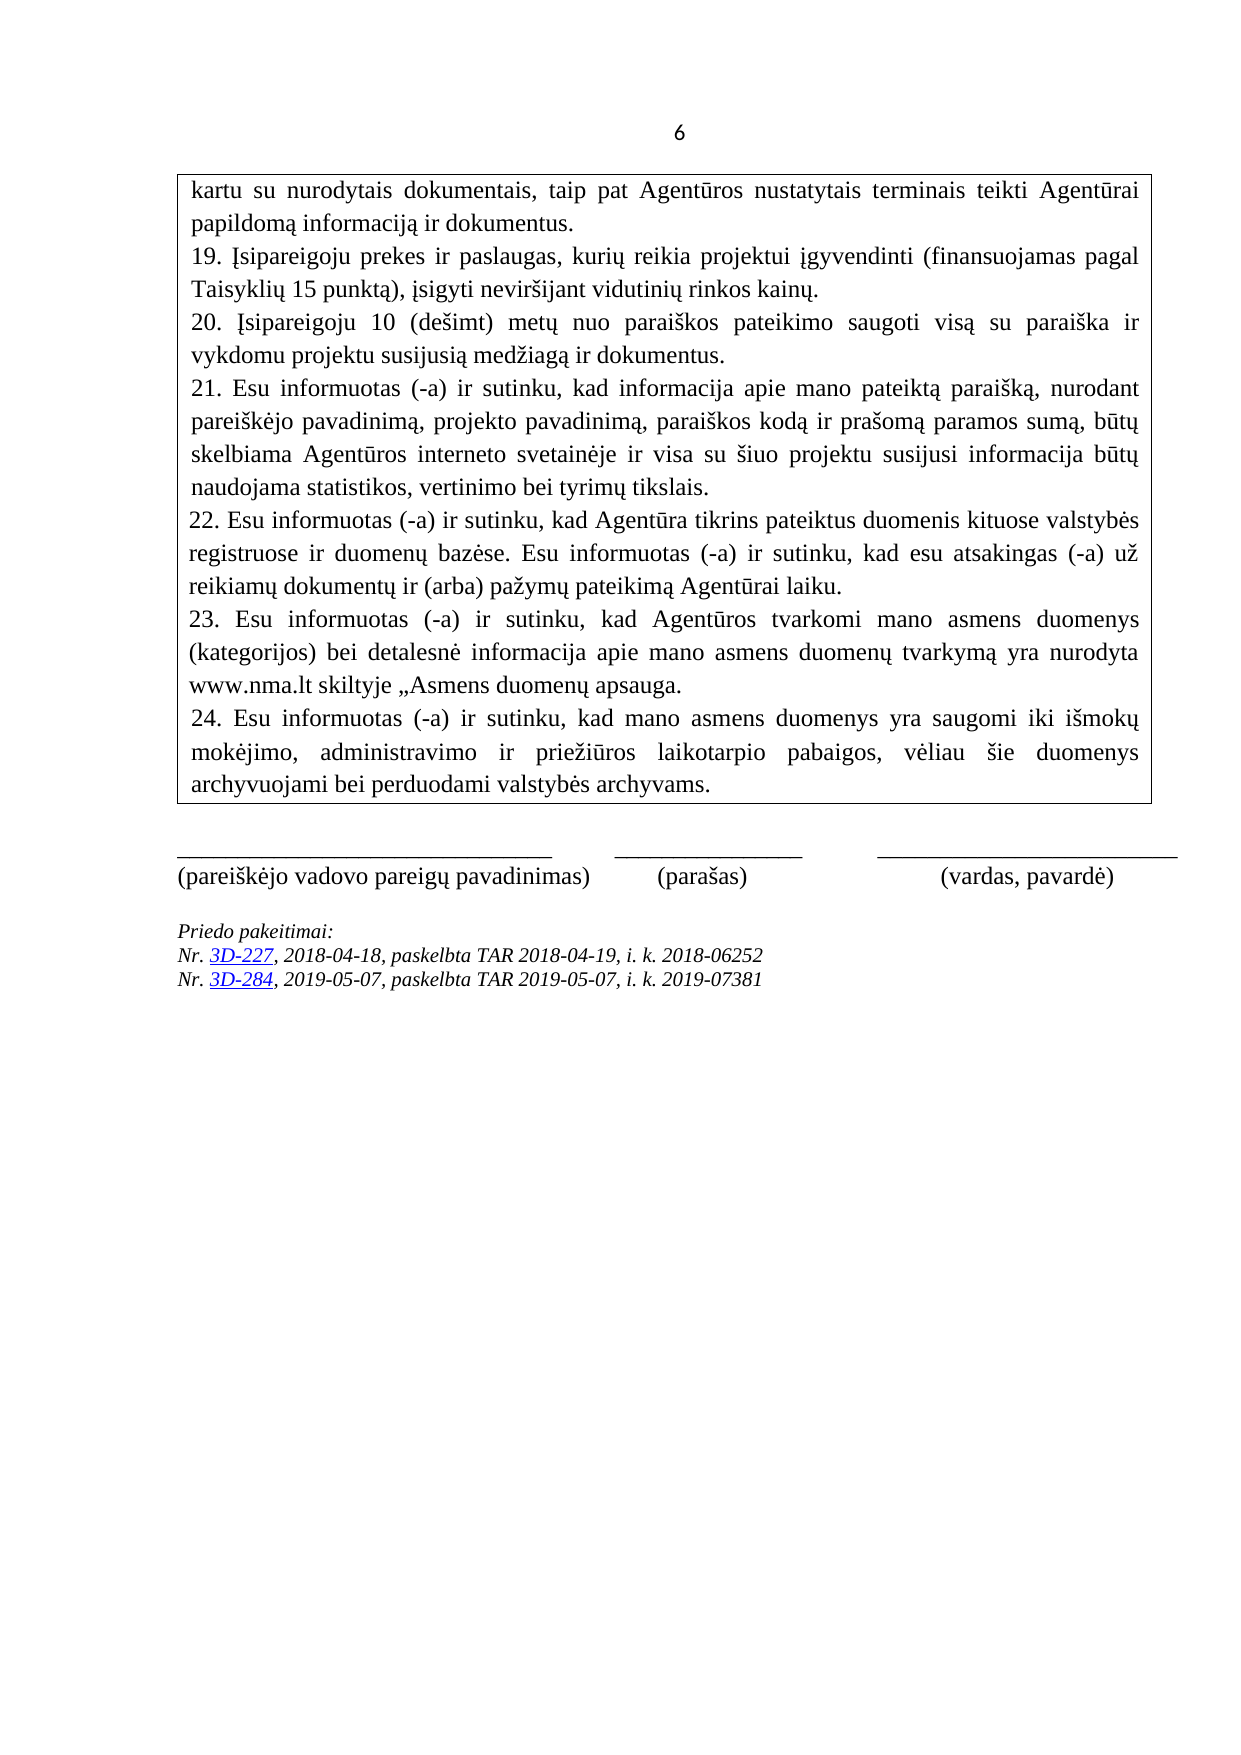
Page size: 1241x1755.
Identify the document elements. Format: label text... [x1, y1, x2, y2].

text Priedo pakeitimai: [177, 919, 1181, 943]
text Nr. 3D-227, 2018-04-18, paskelbta TAR 2018-04-19, i. k. 2018-06252 [177, 943, 1181, 967]
text Nr. 3D-284, 2019-05-07, paskelbta TAR 2019-05-07, i. k. 2019-07381 [177, 967, 1181, 991]
text ________________________ [177, 832, 1181, 861]
text (pareiškėjo vadovo pareigų pavadinimas) (parašas) (vardas, pavardė) [177, 861, 1181, 890]
table_header kartu su nurodytais dokumentais, taip pat Agentūros nustatytais terminais teikti Agentūrai papildomą informaciją ir dokumentus. 19. Įsipareigoju prekes ir paslaugas, kurių reikia projektui įgyvendinti (finansuojamas pagal Taisyklių 15 punktą), įsigyti neviršijant vidutinių rinkos kainų. 20. Įsipareigoju 10 (dešimt) metų nuo paraiškos pateikimo saugoti visą su paraiška ir vykdomu projektu susijusią medžiagą ir dokumentus. 21. Esu informuotas (-a) ir sutinku, kad informacija apie mano pateiktą paraišką, nurodant pareiškėjo pavadinimą, projekto pavadinimą, paraiškos kodą ir prašomą paramos sumą, būtų skelbiama Agentūros interneto svetainėje ir visa su šiuo projektu susijusi informacija būtų naudojama statistikos, vertinimo bei tyrimų tikslais. 22. Esu informuotas (-a) ir sutinku, kad Agentūra tikrins pateiktus duomenis kituose valstybės registruose ir duomenų bazėse. Esu informuotas (-a) ir sutinku, kad esu atsakingas (-a) už reikiamų dokumentų ir (arba) pažymų pateikimą Agentūrai laiku. 23. Esu informuotas (-a) ir sutinku, kad Agentūros tvarkomi mano asmens duomenys (kategorijos) bei detalesnė informacija apie mano asmens duomenų tvarkymą yra nurodyta www.nma.lt skiltyje „Asmens duomenų apsauga. 24. Esu informuotas (-a) ir sutinku, kad mano asmens duomenys yra saugomi iki išmokų mokėjimo, administravimo ir priežiūros laikotarpio pabaigos, vėliau šie duomenys archyvuojami bei perduodami valstybės archyvams. [178, 175, 1151, 803]
